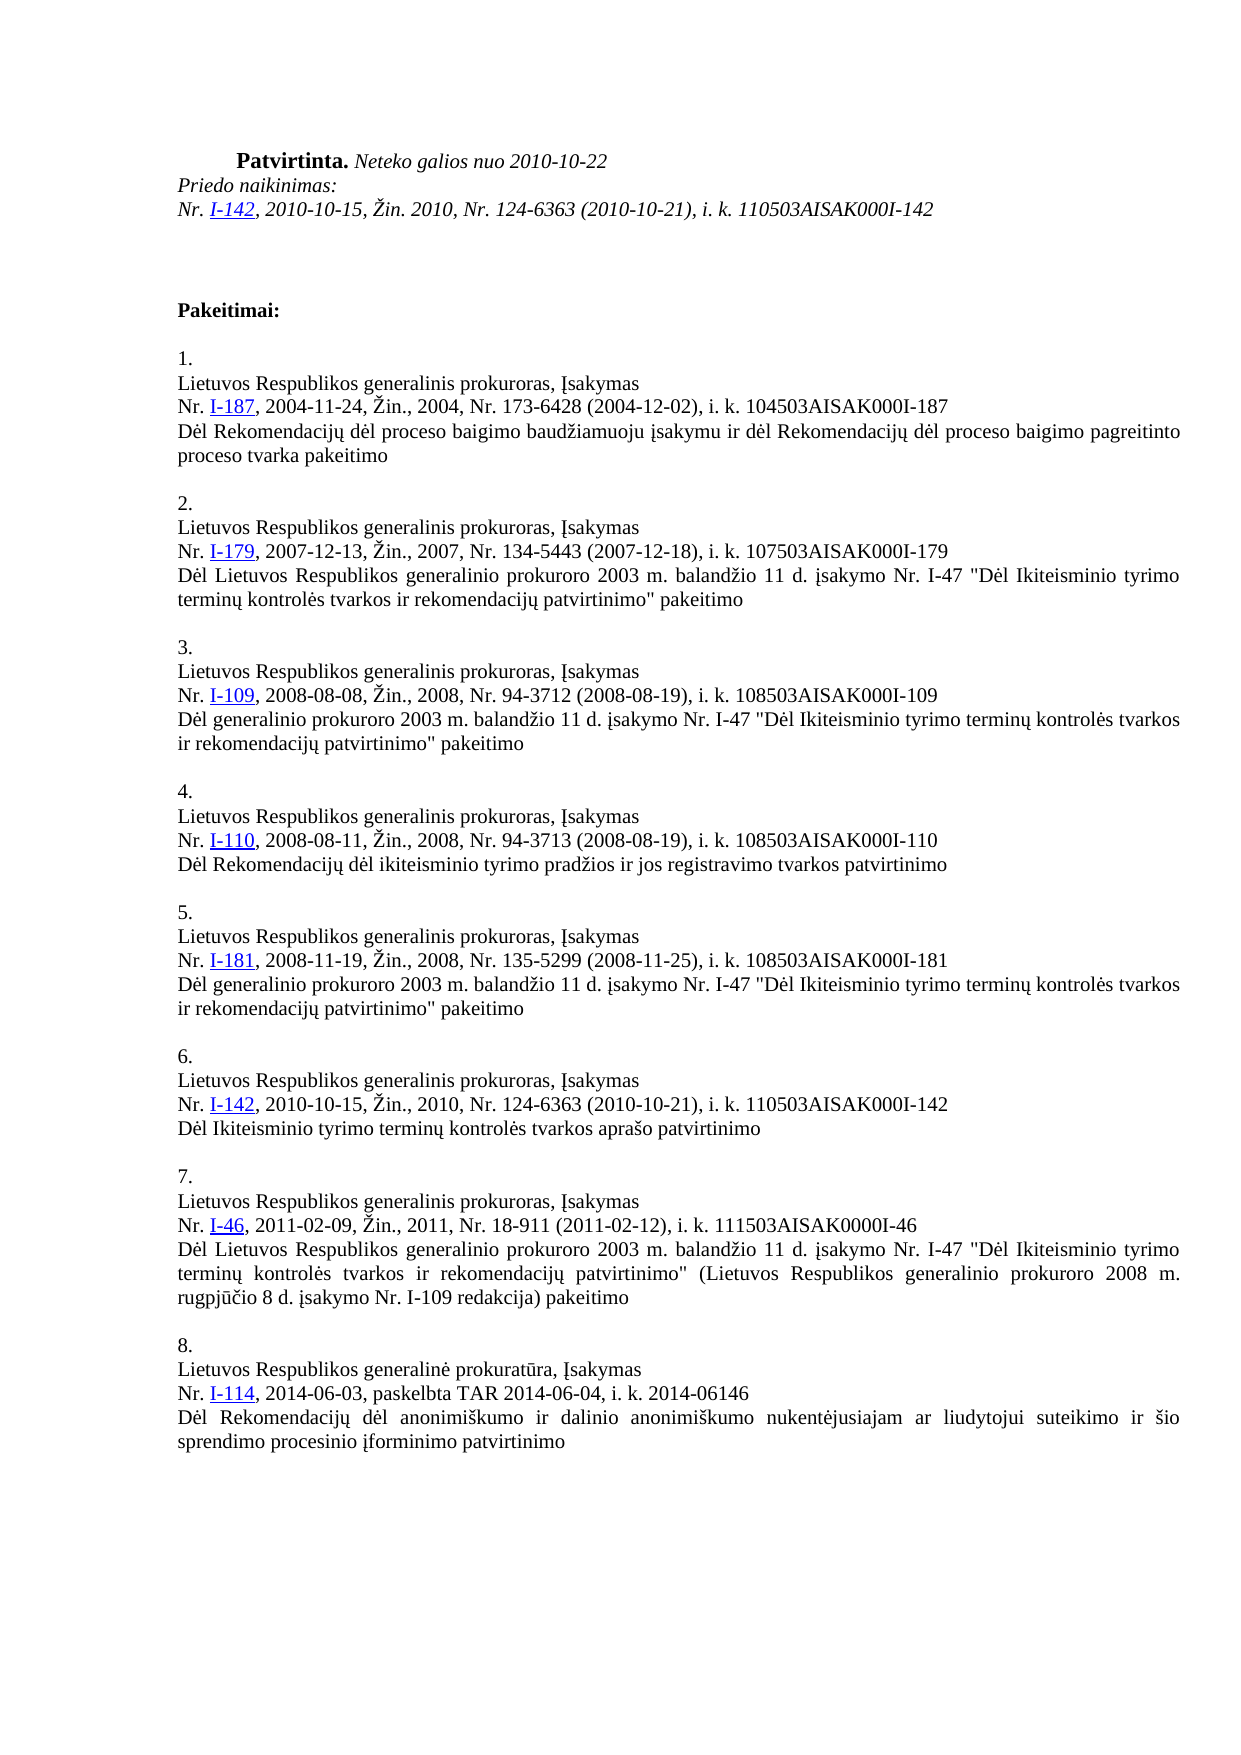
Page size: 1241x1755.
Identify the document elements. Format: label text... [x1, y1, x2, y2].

text Nr. I-109, 2008-08-08, Žin., 2008, Nr. 94-3712 (2008-08-19), i. k. 108503AISAK000I-109 [177, 683, 1181, 707]
text Nr. I-142, 2010-10-15, Žin. 2010, Nr. 124-6363 (2010-10-21), i. k. 110503AISAK000I-142 [177, 197, 1181, 221]
text 8. [177, 1333, 1181, 1357]
text Dėl Rekomendacijų dėl proceso baigimo baudžiamuoju įsakymu ir dėl Rekomendacijų dėl proceso baigimo pagreitinto proceso tvarka pakeitimo [177, 418, 1181, 467]
text 7. [177, 1164, 1181, 1188]
text Lietuvos Respublikos generalinis prokuroras, Įsakymas [177, 515, 1181, 539]
text Lietuvos Respublikos generalinis prokuroras, Įsakymas [177, 1068, 1181, 1092]
text Dėl Lietuvos Respublikos generalinio prokuroro 2003 m. balandžio 11 d. įsakymo Nr. I-47 "Dėl Ikiteisminio tyrimo terminų kontrolės tvarkos ir rekomendacijų patvirtinimo" pakeitimo [177, 563, 1181, 611]
text Lietuvos Respublikos generalinis prokuroras, Įsakymas [177, 1188, 1181, 1213]
text Nr. I-181, 2008-11-19, Žin., 2008, Nr. 135-5299 (2008-11-25), i. k. 108503AISAK000I-181 [177, 948, 1181, 972]
text Nr. I-179, 2007-12-13, Žin., 2007, Nr. 134-5443 (2007-12-18), i. k. 107503AISAK000I-179 [177, 539, 1181, 563]
text 6. [177, 1044, 1181, 1068]
text Dėl Rekomendacijų dėl anonimiškumo ir dalinio anonimiškumo nukentėjusiajam ar liudytojui suteikimo ir šio sprendimo procesinio įforminimo patvirtinimo [177, 1405, 1181, 1453]
text Dėl Rekomendacijų dėl ikiteisminio tyrimo pradžios ir jos registravimo tvarkos patvirtinimo [177, 852, 1181, 876]
text 3. [177, 635, 1181, 659]
text Nr. I-110, 2008-08-11, Žin., 2008, Nr. 94-3713 (2008-08-19), i. k. 108503AISAK000I-110 [177, 828, 1181, 852]
text Patvirtinta. Neteko galios nuo 2010-10-22 [177, 147, 1181, 173]
text 5. [177, 900, 1181, 924]
text Pakeitimai: [177, 298, 1181, 322]
text 4. [177, 779, 1181, 803]
text Nr. I-142, 2010-10-15, Žin., 2010, Nr. 124-6363 (2010-10-21), i. k. 110503AISAK000I-142 [177, 1092, 1181, 1116]
text Dėl Lietuvos Respublikos generalinio prokuroro 2003 m. balandžio 11 d. įsakymo Nr. I-47 "Dėl Ikiteisminio tyrimo terminų kontrolės tvarkos ir rekomendacijų patvirtinimo" (Lietuvos Respublikos generalinio prokuroro 2008 m. rugpjūčio 8 d. įsakymo Nr. I-109 redakcija) pakeitimo [177, 1237, 1181, 1309]
text 1. [177, 346, 1181, 370]
text Priedo naikinimas: [177, 173, 1181, 197]
text Dėl Ikiteisminio tyrimo terminų kontrolės tvarkos aprašo patvirtinimo [177, 1116, 1181, 1140]
text Lietuvos Respublikos generalinis prokuroras, Įsakymas [177, 370, 1181, 394]
text Lietuvos Respublikos generalinis prokuroras, Įsakymas [177, 803, 1181, 828]
text Dėl generalinio prokuroro 2003 m. balandžio 11 d. įsakymo Nr. I-47 "Dėl Ikiteisminio tyrimo terminų kontrolės tvarkos ir rekomendacijų patvirtinimo" pakeitimo [177, 972, 1181, 1020]
text Lietuvos Respublikos generalinis prokuroras, Įsakymas [177, 924, 1181, 948]
text Dėl generalinio prokuroro 2003 m. balandžio 11 d. įsakymo Nr. I-47 "Dėl Ikiteisminio tyrimo terminų kontrolės tvarkos ir rekomendacijų patvirtinimo" pakeitimo [177, 707, 1181, 755]
text Nr. I-46, 2011-02-09, Žin., 2011, Nr. 18-911 (2011-02-12), i. k. 111503AISAK0000I-46 [177, 1213, 1181, 1237]
text Lietuvos Respublikos generalinis prokuroras, Įsakymas [177, 659, 1181, 683]
text Nr. I-114, 2014-06-03, paskelbta TAR 2014-06-04, i. k. 2014-06146 [177, 1381, 1181, 1405]
text Nr. I-187, 2004-11-24, Žin., 2004, Nr. 173-6428 (2004-12-02), i. k. 104503AISAK000I-187 [177, 394, 1181, 418]
text 2. [177, 491, 1181, 515]
text Lietuvos Respublikos generalinė prokuratūra, Įsakymas [177, 1357, 1181, 1381]
